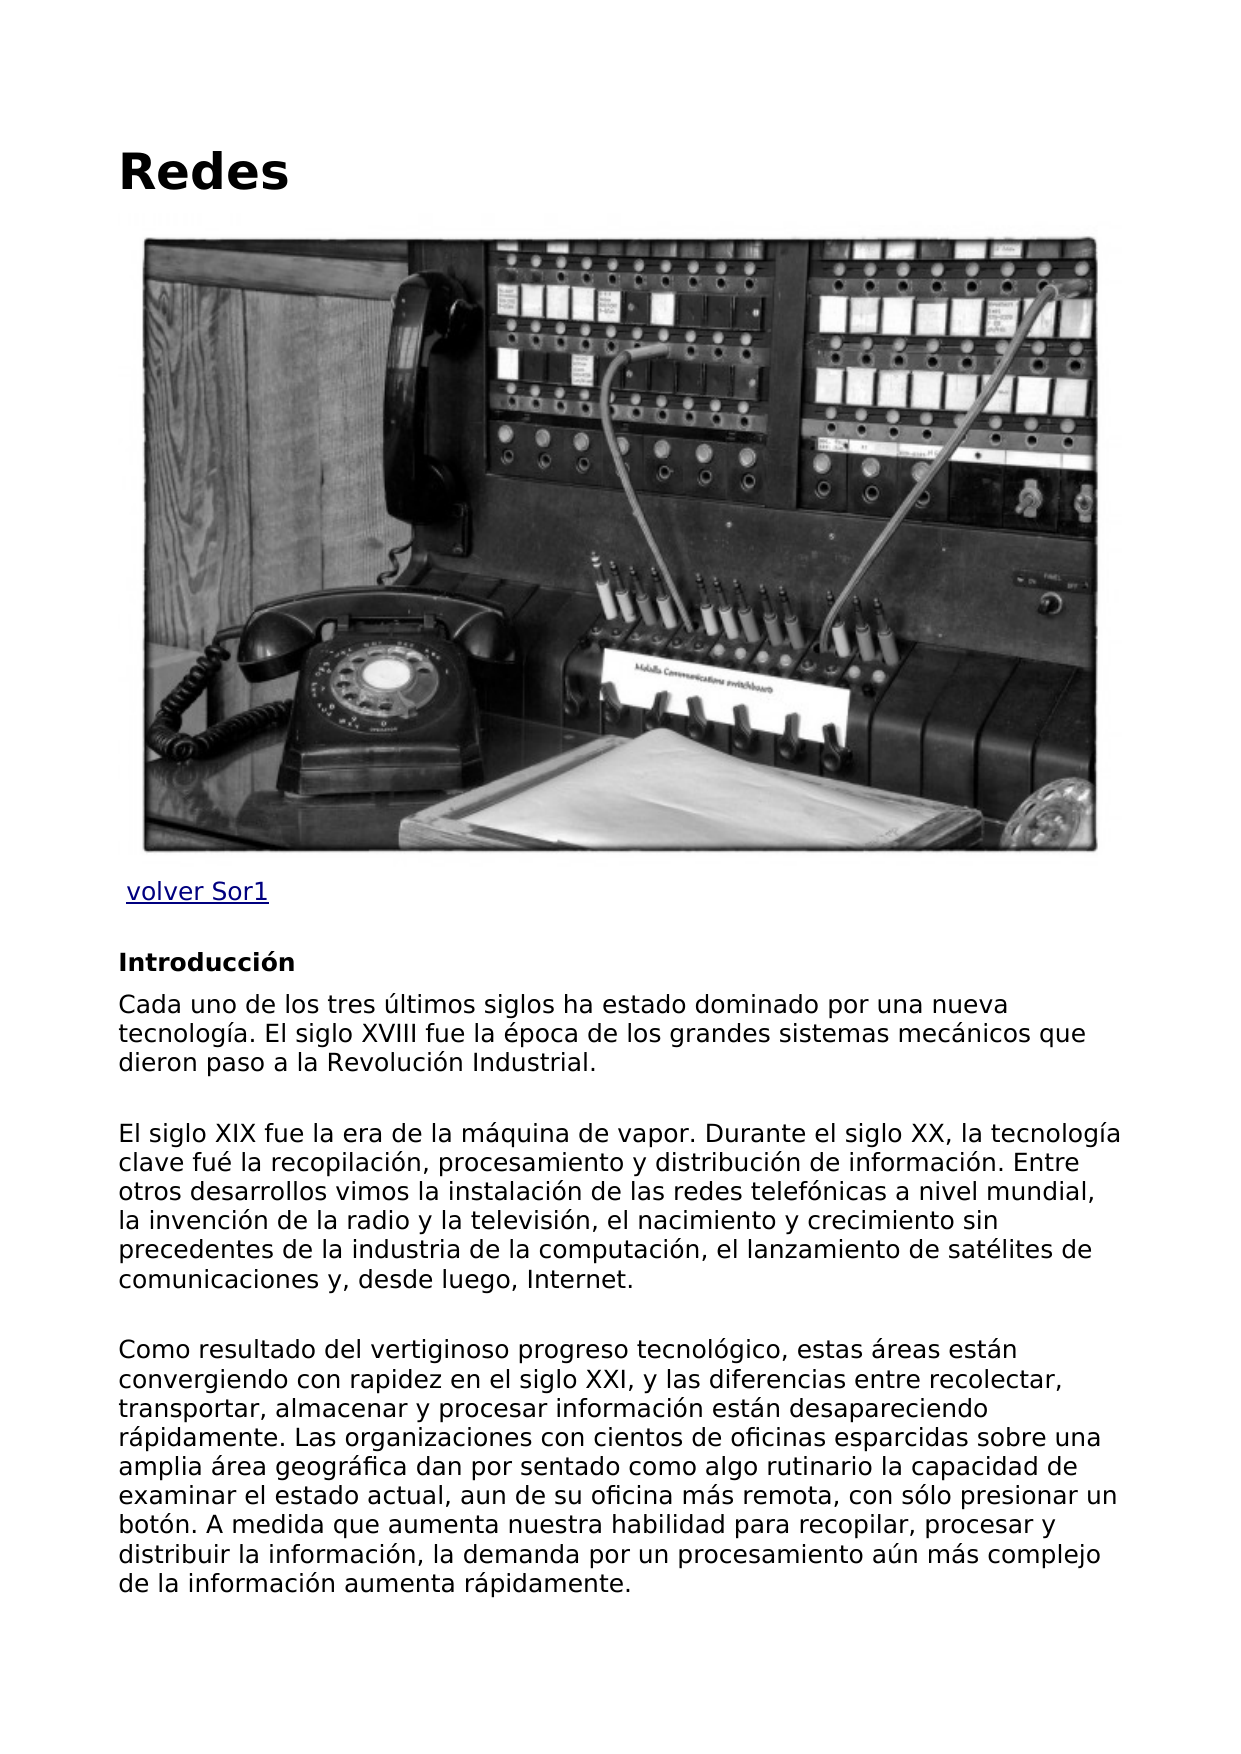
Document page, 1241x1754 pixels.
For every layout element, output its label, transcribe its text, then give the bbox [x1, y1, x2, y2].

picture [118, 213, 1123, 878]
subtitle Redes [118, 143, 1122, 201]
text volver Sor1 [118, 878, 1122, 936]
text Como resultado del vertiginoso progreso tecnológico, estas áreas están convergiendo con rapidez en el siglo XXI, y las diferencias entre recolectar, transportar, almacenar y procesar información están desapareciendo rápidamente. Las organizaciones con cientos de oficinas esparcidas sobre una amplia área geográfica dan por sentado como algo rutinario la capacidad de examinar el estado actual, aun de su oficina más remota, con sólo presionar un botón. A medida que aumenta nuestra habilidad para recopilar, procesar y distribuir la información, la demanda por un procesamiento aún más complejo de la información aumenta rápidamente. [118, 1336, 1122, 1627]
text El siglo XIX fue la era de la máquina de vapor. Durante el siglo XX, la tecnología clave fué la recopilación, procesamiento y distribución de información. Entre otros desarrollos vimos la instalación de las redes telefónicas a nivel mundial, la invención de la radio y la televisión, el nacimiento y crecimiento sin precedentes de la industria de la computación, el lanzamiento de satélites de comunicaciones y, desde luego, Internet. [118, 1119, 1122, 1323]
text Cada uno de los tres últimos siglos ha estado dominado por una nueva tecnología. El siglo XVIII fue la época de los grandes sistemas mecánicos que dieron paso a la Revolución Industrial. [118, 990, 1122, 1107]
text Introducción [118, 948, 1122, 977]
